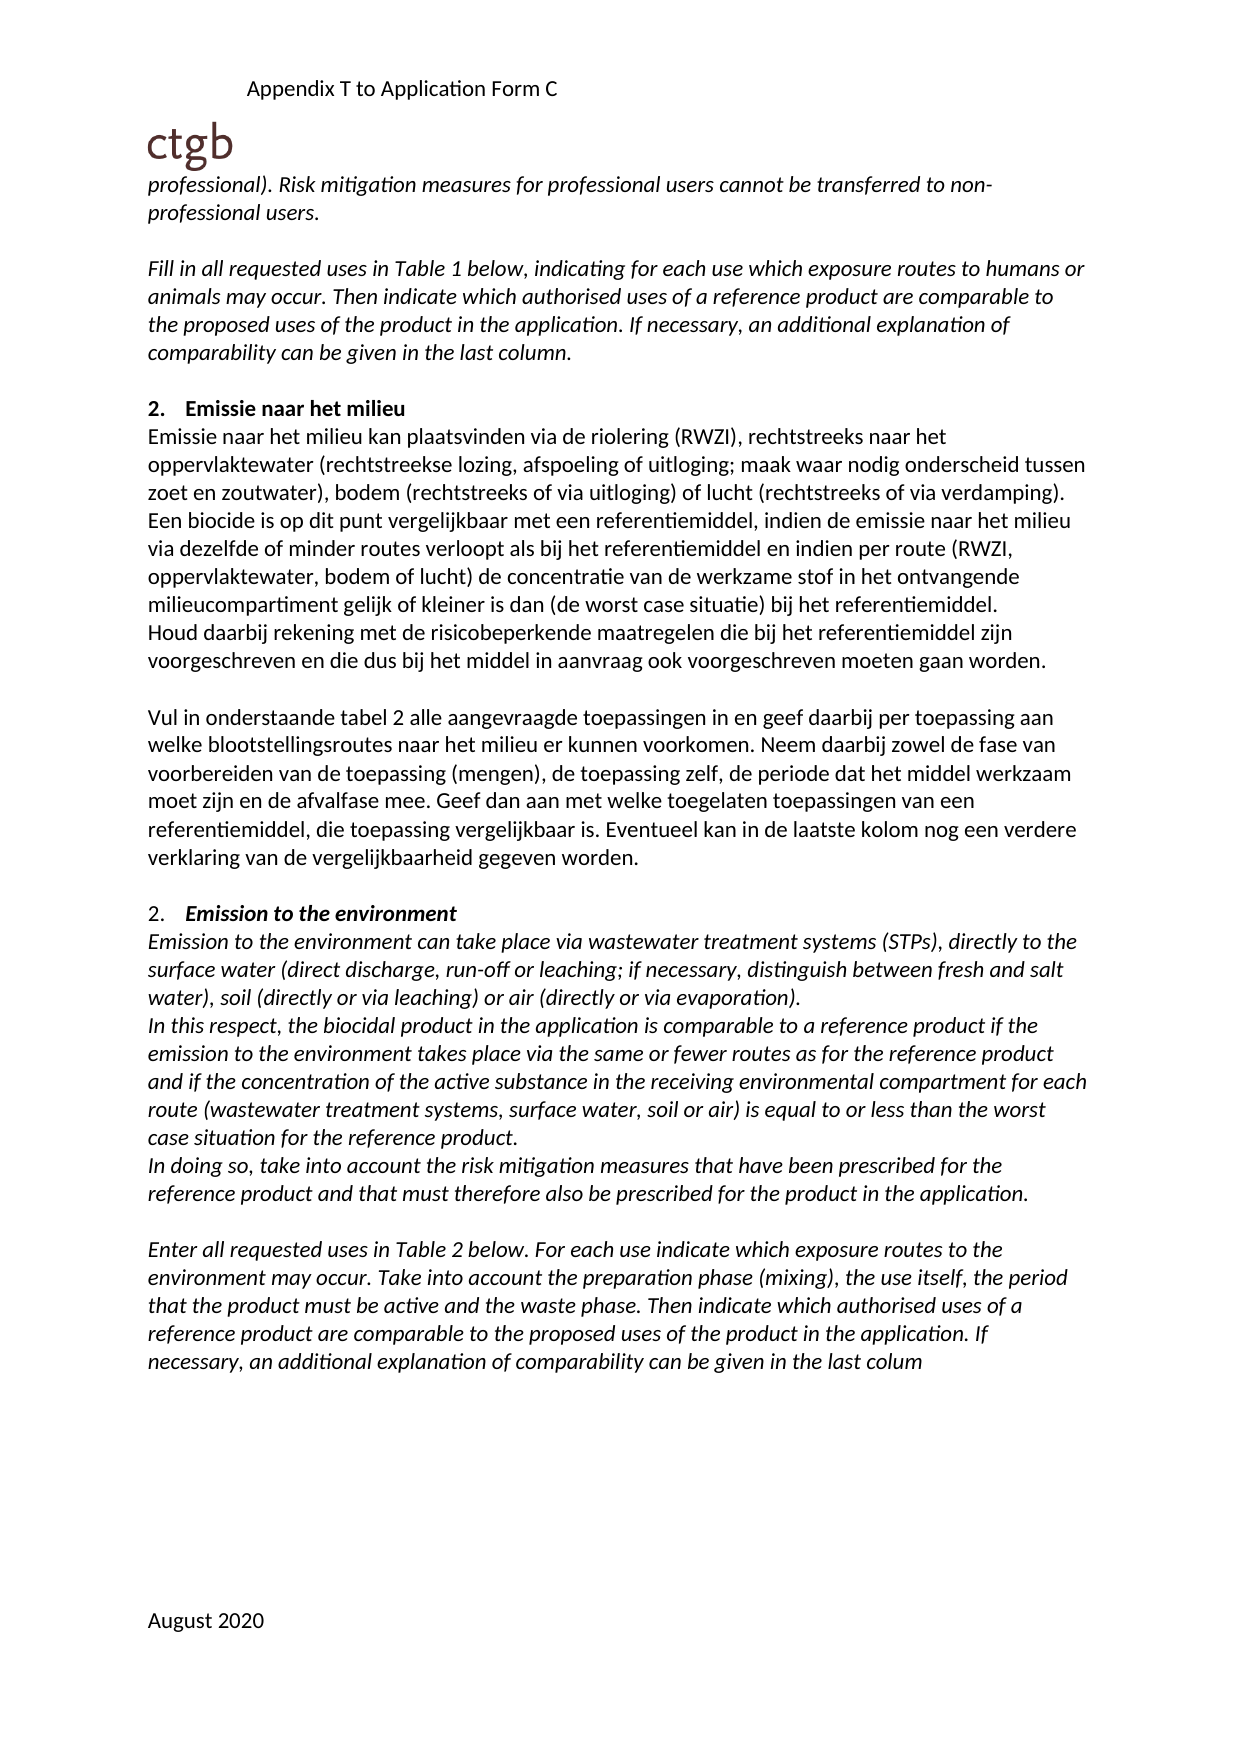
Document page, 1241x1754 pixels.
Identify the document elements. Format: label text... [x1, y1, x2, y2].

list Emissie naar het milieu [148, 394, 1093, 422]
text Een biocide is op dit punt vergelijkbaar met een referentiemiddel, indien de emissie naar het milieu via dezelfde of minder routes verloopt als bij het referentiemiddel en indien per route (RWZI, oppervlaktewater, bodem of lucht) de concentratie van de werkzame stof in het ontvangende milieucompartiment gelijk of kleiner is dan (de worst case situatie) bij het referentiemiddel. [148, 506, 1093, 618]
text In doing so, take into account the risk mitigation measures that have been prescribed for the reference product and that must therefore also be prescribed for the product in the application. [148, 1151, 1093, 1207]
text Emission to the environment can take place via wastewater treatment systems (STPs), directly to the surface water (direct discharge, run-off or leaching; if necessary, distinguish between fresh and salt water), soil (directly or via leaching) or air (directly or via evaporation). [148, 927, 1093, 1011]
text Fill in all requested uses in Table 1 below, indicating for each use which exposure routes to humans or animals may occur. Then indicate which authorised uses of a reference product are comparable to the proposed uses of the product in the application. If necessary, an additional explanation of comparability can be given in the last column. [148, 254, 1093, 366]
list Emission to the environment [148, 899, 1093, 927]
text Houd daarbij rekening met de risicobeperkende maatregelen die bij het referentiemiddel zijn voorgeschreven en die dus bij het middel in aanvraag ook voorgeschreven moeten gaan worden. [148, 618, 1093, 674]
text Emissie naar het milieu kan plaatsvinden via de riolering (RWZI), rechtstreeks naar het oppervlaktewater (rechtstreekse lozing, afspoeling of uitloging; maak waar nodig onderscheid tussen zoet en zoutwater), bodem (rechtstreeks of via uitloging) of lucht (rechtstreeks of via verdamping). [148, 422, 1093, 506]
text In this respect, the biocidal product in the application is comparable to a reference product if the emission to the environment takes place via the same or fewer routes as for the reference product and if the concentration of the active substance in the receiving environmental compartment for each route (wastewater treatment systems, surface water, soil or air) is equal to or less than the worst case situation for the reference product. [148, 1011, 1093, 1151]
text Vul in onderstaande tabel 2 alle aangevraagde toepassingen in en geef daarbij per toepassing aan welke blootstellingsroutes naar het milieu er kunnen voorkomen. Neem daarbij zowel de fase van voorbereiden van de toepassing (mengen), de toepassing zelf, de periode dat het middel werkzaam moet zijn en de afvalfase mee. Geef dan aan met welke toegelaten toepassingen van een referentiemiddel, die toepassing vergelijkbaar is. Eventueel kan in de laatste kolom nog een verdere verklaring van de vergelijkbaarheid gegeven worden. [148, 703, 1093, 871]
text Enter all requested uses in Table 2 below. For each use indicate which exposure routes to the environment may occur. Take into account the preparation phase (mixing), the use itself, the period that the product must be active and the waste phase. Then indicate which authorised uses of a reference product are comparable to the proposed uses of the product in the application. If necessary, an additional explanation of comparability can be given in the last colum [148, 1235, 1093, 1375]
text professional). Risk mitigation measures for professional users cannot be transferred to non-professional users. [148, 170, 1093, 226]
